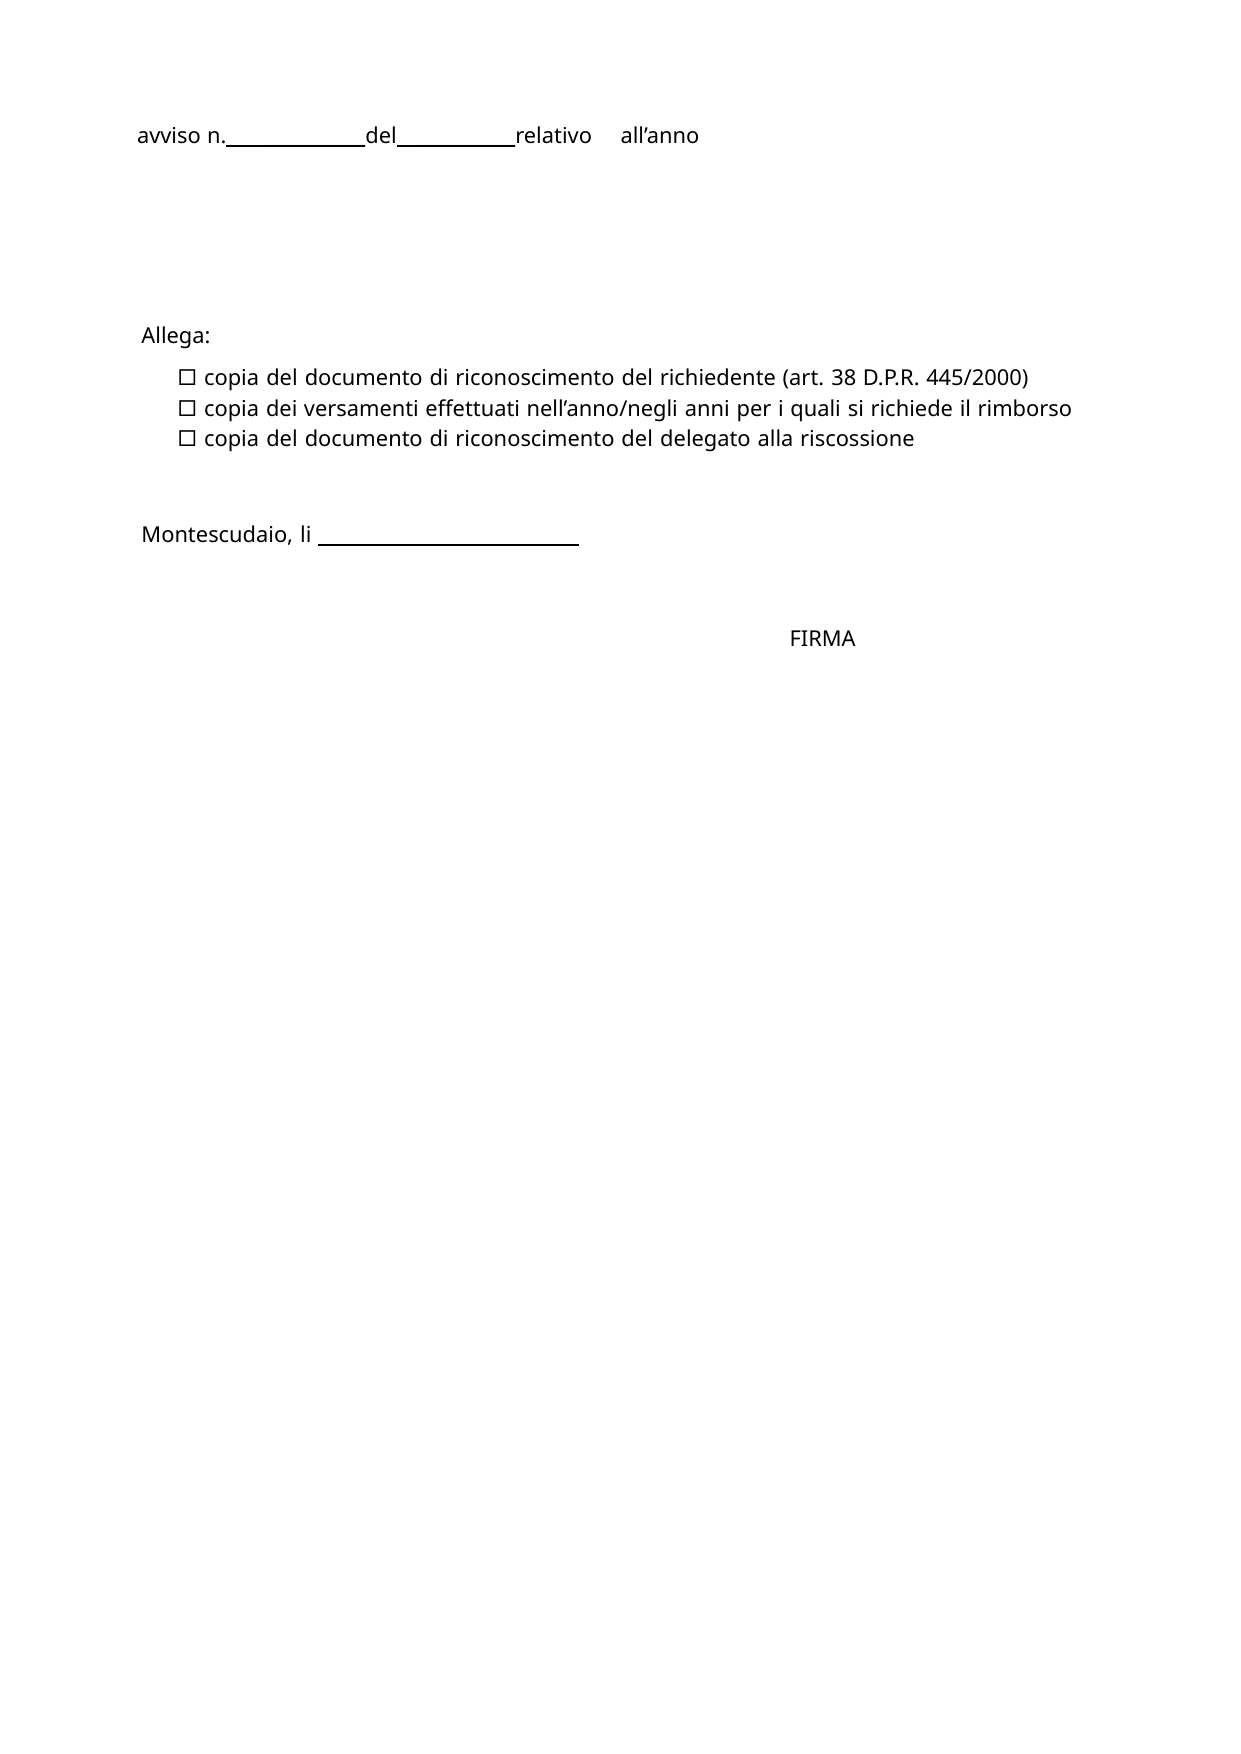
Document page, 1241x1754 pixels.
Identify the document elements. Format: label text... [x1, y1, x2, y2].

list copia dei versamenti effettuati nell’anno/negli anni per i quali si richiede il rimborso [177, 393, 1122, 422]
text Allega: [141, 320, 1122, 350]
text FIRMA [118, 623, 856, 653]
list copia del documento di riconoscimento del delegato alla riscossione [177, 423, 1122, 453]
text avviso n. __________del __________relativo all’anno [118, 118, 1122, 151]
list copia del documento di riconoscimento del richiedente (art. 38 D.P.R. 445/2000) [177, 362, 1122, 392]
text Montescudaio, li [141, 519, 1122, 549]
